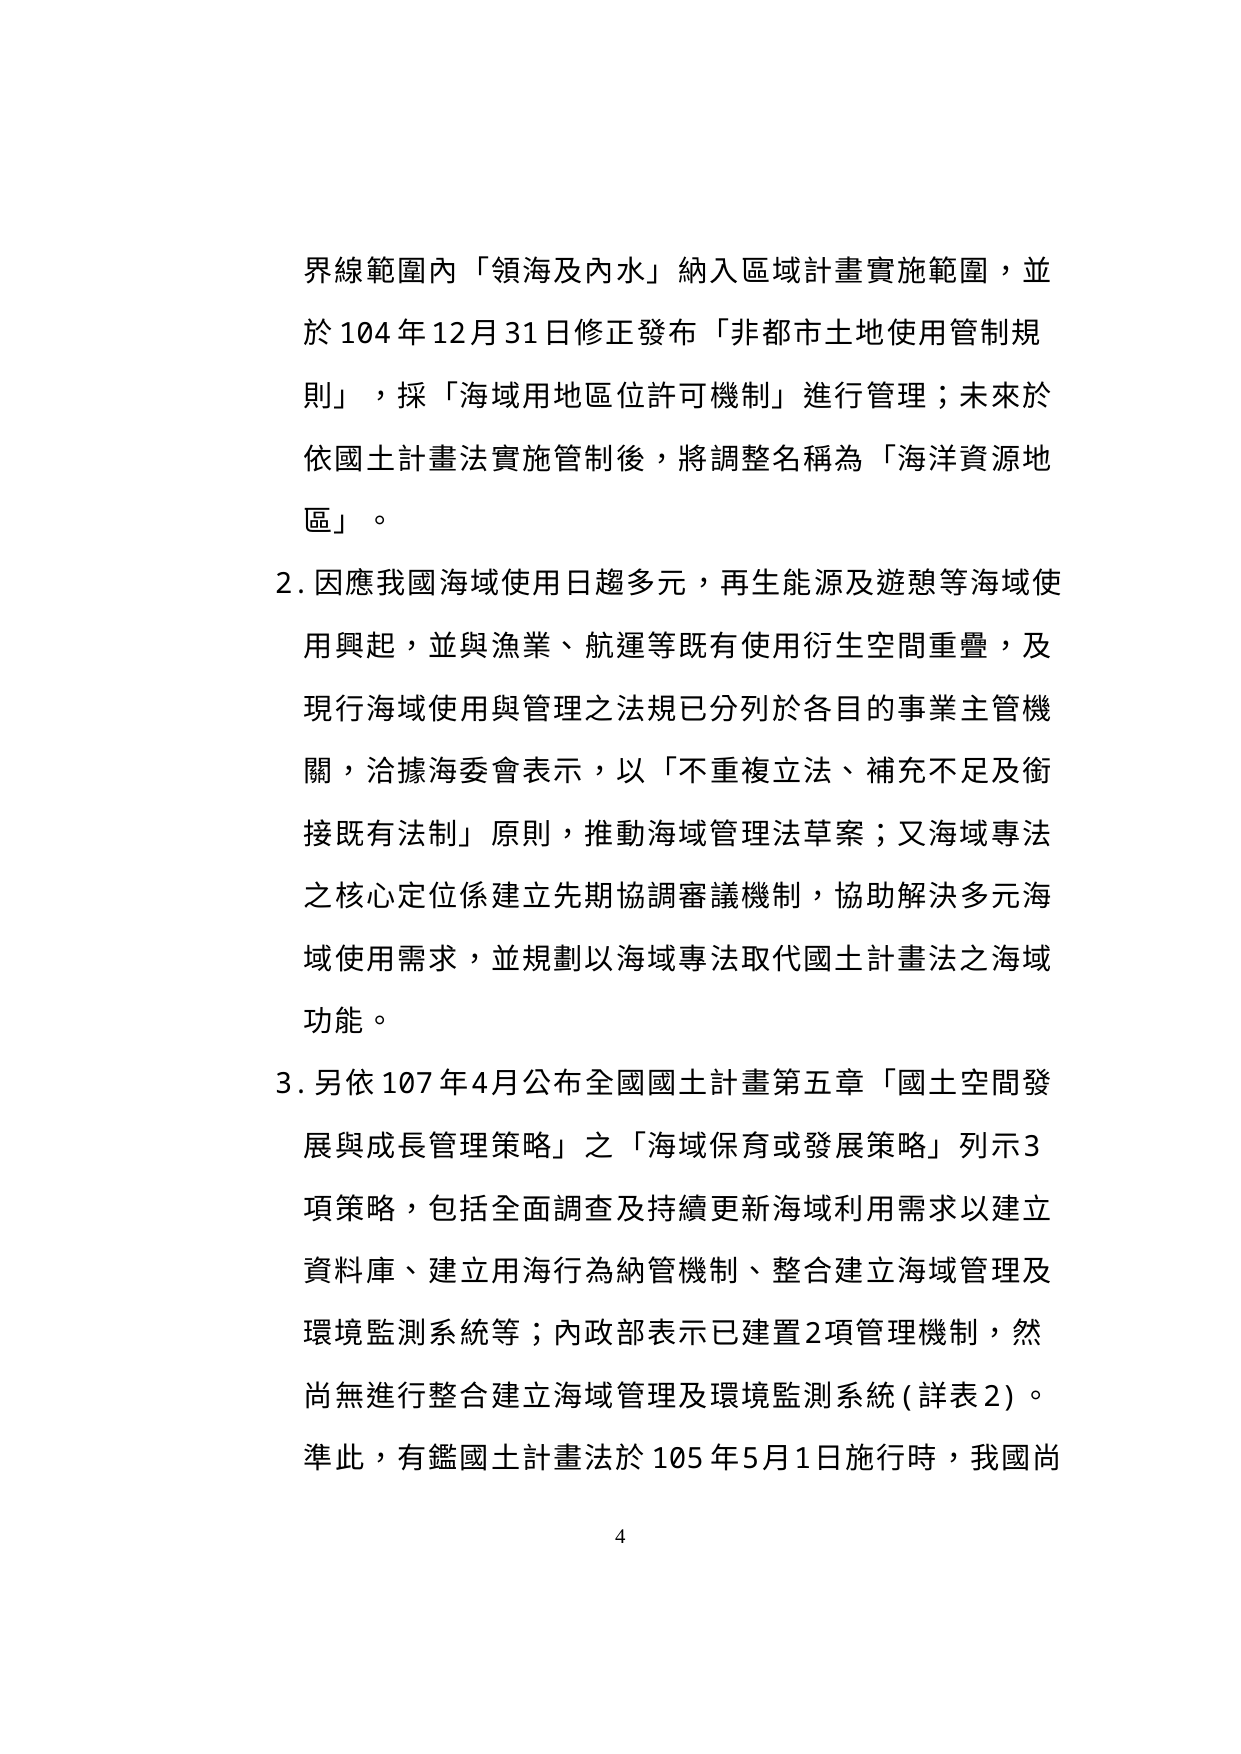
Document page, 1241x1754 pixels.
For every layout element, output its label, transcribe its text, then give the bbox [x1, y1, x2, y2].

text 界線範圍內「領海及內水」納入區域計畫實施範圍，並於104年12月31日修正發布「非都市土地使用管制規則」，採「海域用地區位許可機制」進行管理；未來於依國土計畫法實施管制後，將調整名稱為「海洋資源地區」。 [266, 227, 1063, 540]
text 2.因應我國海域使用日趨多元，再生能源及遊憩等海域使用興起，並與漁業、航運等既有使用衍生空間重疊，及現行海域使用與管理之法規已分列於各目的事業主管機關，洽據海委會表示，以「不重複立法、補充不足及銜接既有法制」原則，推動海域管理法草案；又海域專法之核心定位係建立先期協調審議機制，協助解決多元海域使用需求，並規劃以海域專法取代國土計畫法之海域功能。 [266, 540, 1063, 1040]
text 3.另依107年4月公布全國國土計畫第五章「國土空間發展與成長管理策略」之「海域保育或發展策略」列示3項策略，包括全面調查及持續更新海域利用需求以建立資料庫、建立用海行為納管機制、整合建立海域管理及環境監測系統等；內政部表示已建置2項管理機制，然尚無進行整合建立海域管理及環境監測系統(詳表2)。準此，有鑑國土計畫法於105年5月1日施行時，我國尚 [266, 1040, 1063, 1477]
